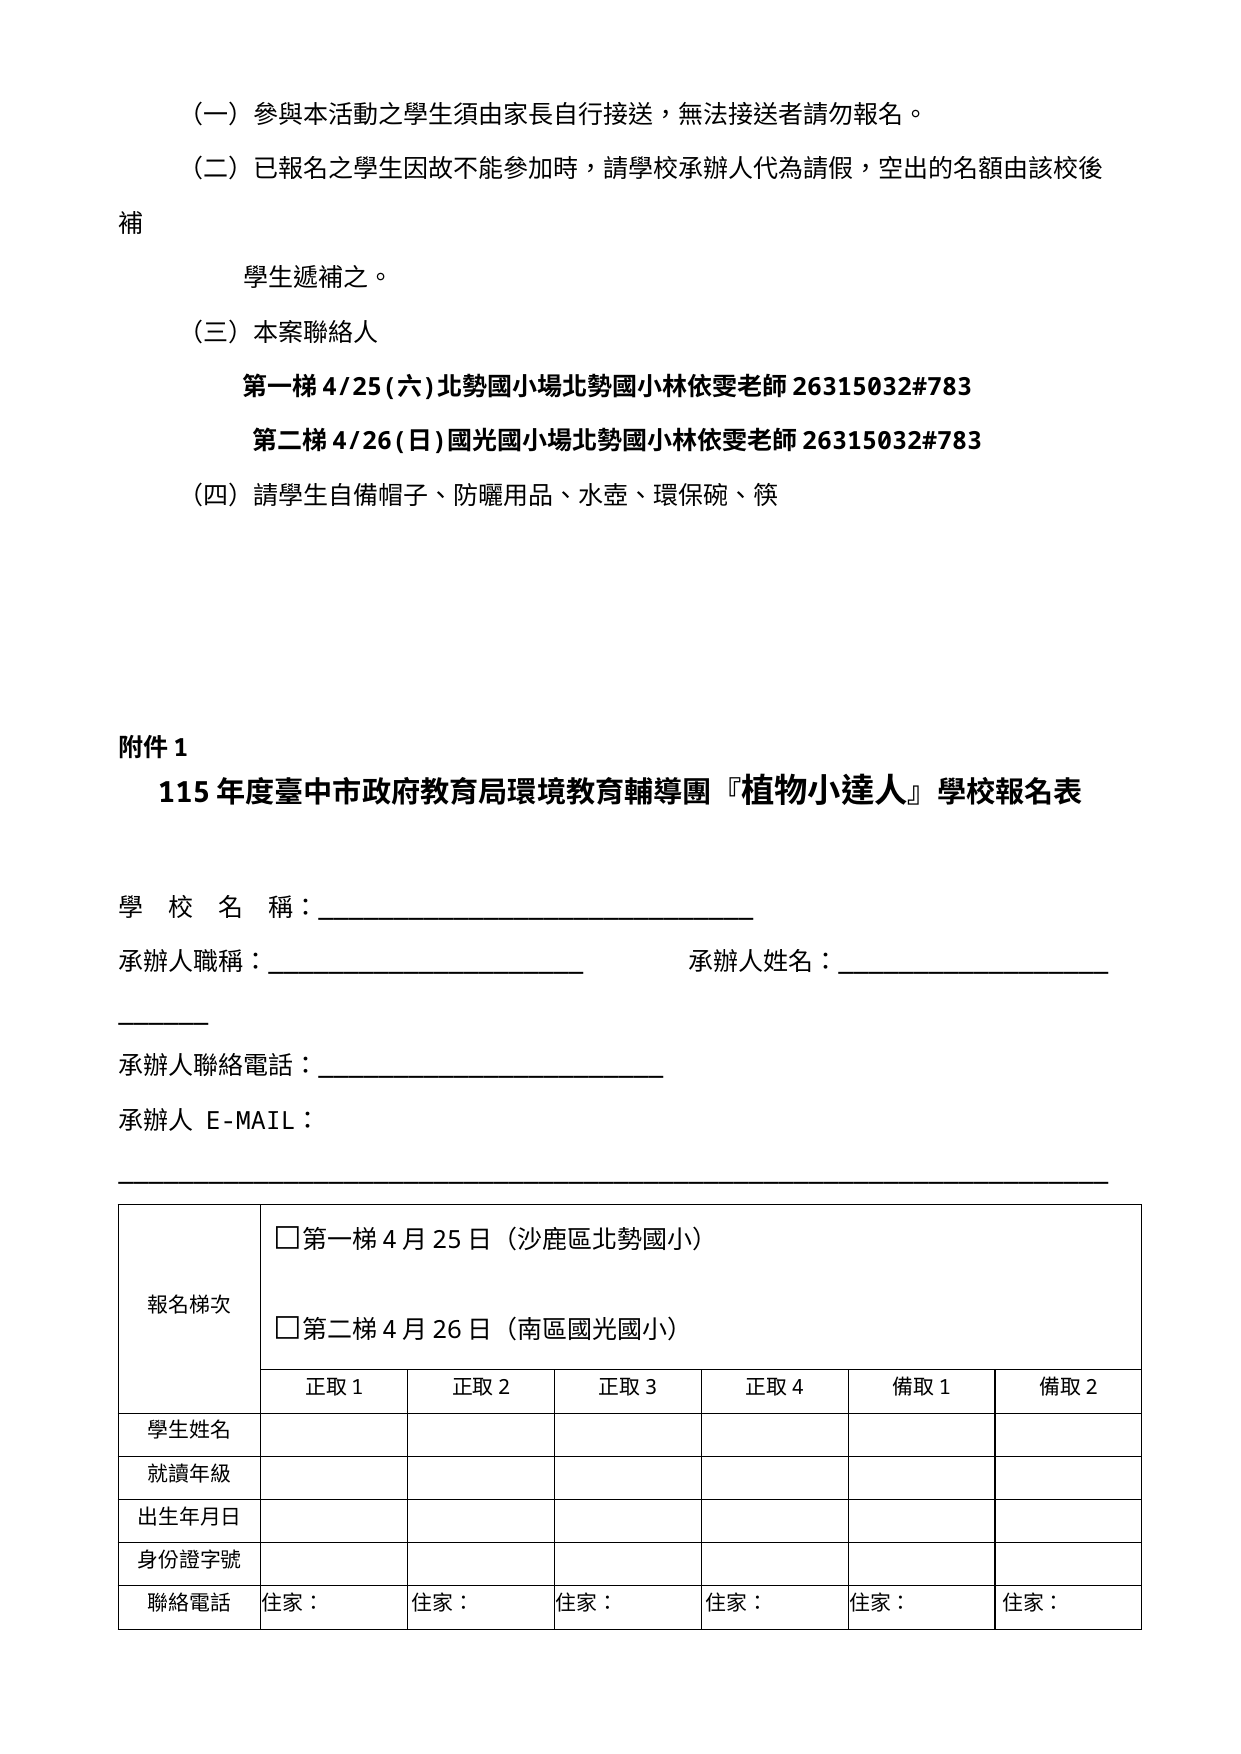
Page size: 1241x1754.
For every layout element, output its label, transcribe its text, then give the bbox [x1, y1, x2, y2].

table_cell [702, 1414, 848, 1456]
table_cell 學生姓名 [119, 1414, 260, 1456]
table_cell 備取2 [996, 1370, 1141, 1412]
table_cell 就讀年級 [119, 1457, 260, 1499]
table_cell 住家： [408, 1586, 554, 1629]
table_cell 住家： [555, 1586, 701, 1629]
text 承辦人職稱：_____________________ 承辦人姓名：________________________ [118, 941, 1122, 1029]
text （三）本案聯絡人 [118, 312, 1122, 348]
text 承辦人 E-MAIL：__________________________________________________________________ [118, 1100, 1122, 1187]
table_cell 住家： [849, 1586, 994, 1629]
table_cell 正取2 [408, 1370, 554, 1412]
table_cell [849, 1543, 994, 1585]
table_cell [849, 1414, 994, 1456]
text 第二梯4/26(日)國光國小場北勢國小林依雯老師26315032#783 [162, 421, 1122, 457]
table_header ⬜第一梯4月25日（沙鹿區北勢國小） ⬜第二梯4月26日（南區國光國小） [261, 1205, 1141, 1369]
table_cell 住家： [702, 1586, 848, 1629]
table_header 報名梯次 [119, 1205, 260, 1412]
table_cell [408, 1457, 554, 1499]
table_cell [996, 1500, 1141, 1542]
table_cell [261, 1414, 407, 1456]
table_cell [555, 1543, 701, 1585]
text 第一梯4/25(六)北勢國小場北勢國小林依雯老師26315032#783 [162, 366, 1122, 403]
text （四）請學生自備帽子、防曬用品、水壺、環保碗、筷 [118, 475, 1122, 511]
table_cell 正取4 [702, 1370, 848, 1412]
table_cell [996, 1414, 1141, 1456]
table_cell 住家： [261, 1586, 407, 1629]
table_cell 正取1 [261, 1370, 407, 1412]
table_cell [408, 1500, 554, 1542]
table_cell 備取1 [849, 1370, 994, 1412]
table_cell [555, 1414, 701, 1456]
table_cell 出生年月日 [119, 1500, 260, 1542]
text （二）已報名之學生因故不能參加時，請學校承辦人代為請假，空出的名額由該校後補 [118, 149, 1122, 239]
text 承辦人聯絡電話：_______________________ [118, 1046, 1122, 1082]
table_cell [261, 1500, 407, 1542]
table_cell 住家： [996, 1586, 1141, 1629]
text 115年度臺中市政府教育局環境教育輔導團『植物小達人』學校報名表 [118, 764, 1122, 812]
table_cell [996, 1543, 1141, 1585]
text （一）參與本活動之學生須由家長自行接送，無法接送者請勿報名。 [118, 94, 1122, 131]
text 學 校 名 稱：_____________________________ [118, 887, 1122, 923]
table_cell [261, 1543, 407, 1585]
text 附件1 [118, 727, 1122, 764]
table_cell [555, 1500, 701, 1542]
text 學生遞補之。 [118, 258, 1122, 294]
table_cell 正取3 [555, 1370, 701, 1412]
table_cell [261, 1457, 407, 1499]
table_cell [408, 1543, 554, 1585]
table_cell [702, 1457, 848, 1499]
table_cell 身份證字號 [119, 1543, 260, 1585]
table_cell [555, 1457, 701, 1499]
table_cell [996, 1457, 1141, 1499]
table_cell [849, 1457, 994, 1499]
table_cell [408, 1414, 554, 1456]
table_cell [849, 1500, 994, 1542]
table_cell [702, 1500, 848, 1542]
table_cell [702, 1543, 848, 1585]
table_cell 聯絡電話 [119, 1586, 260, 1629]
